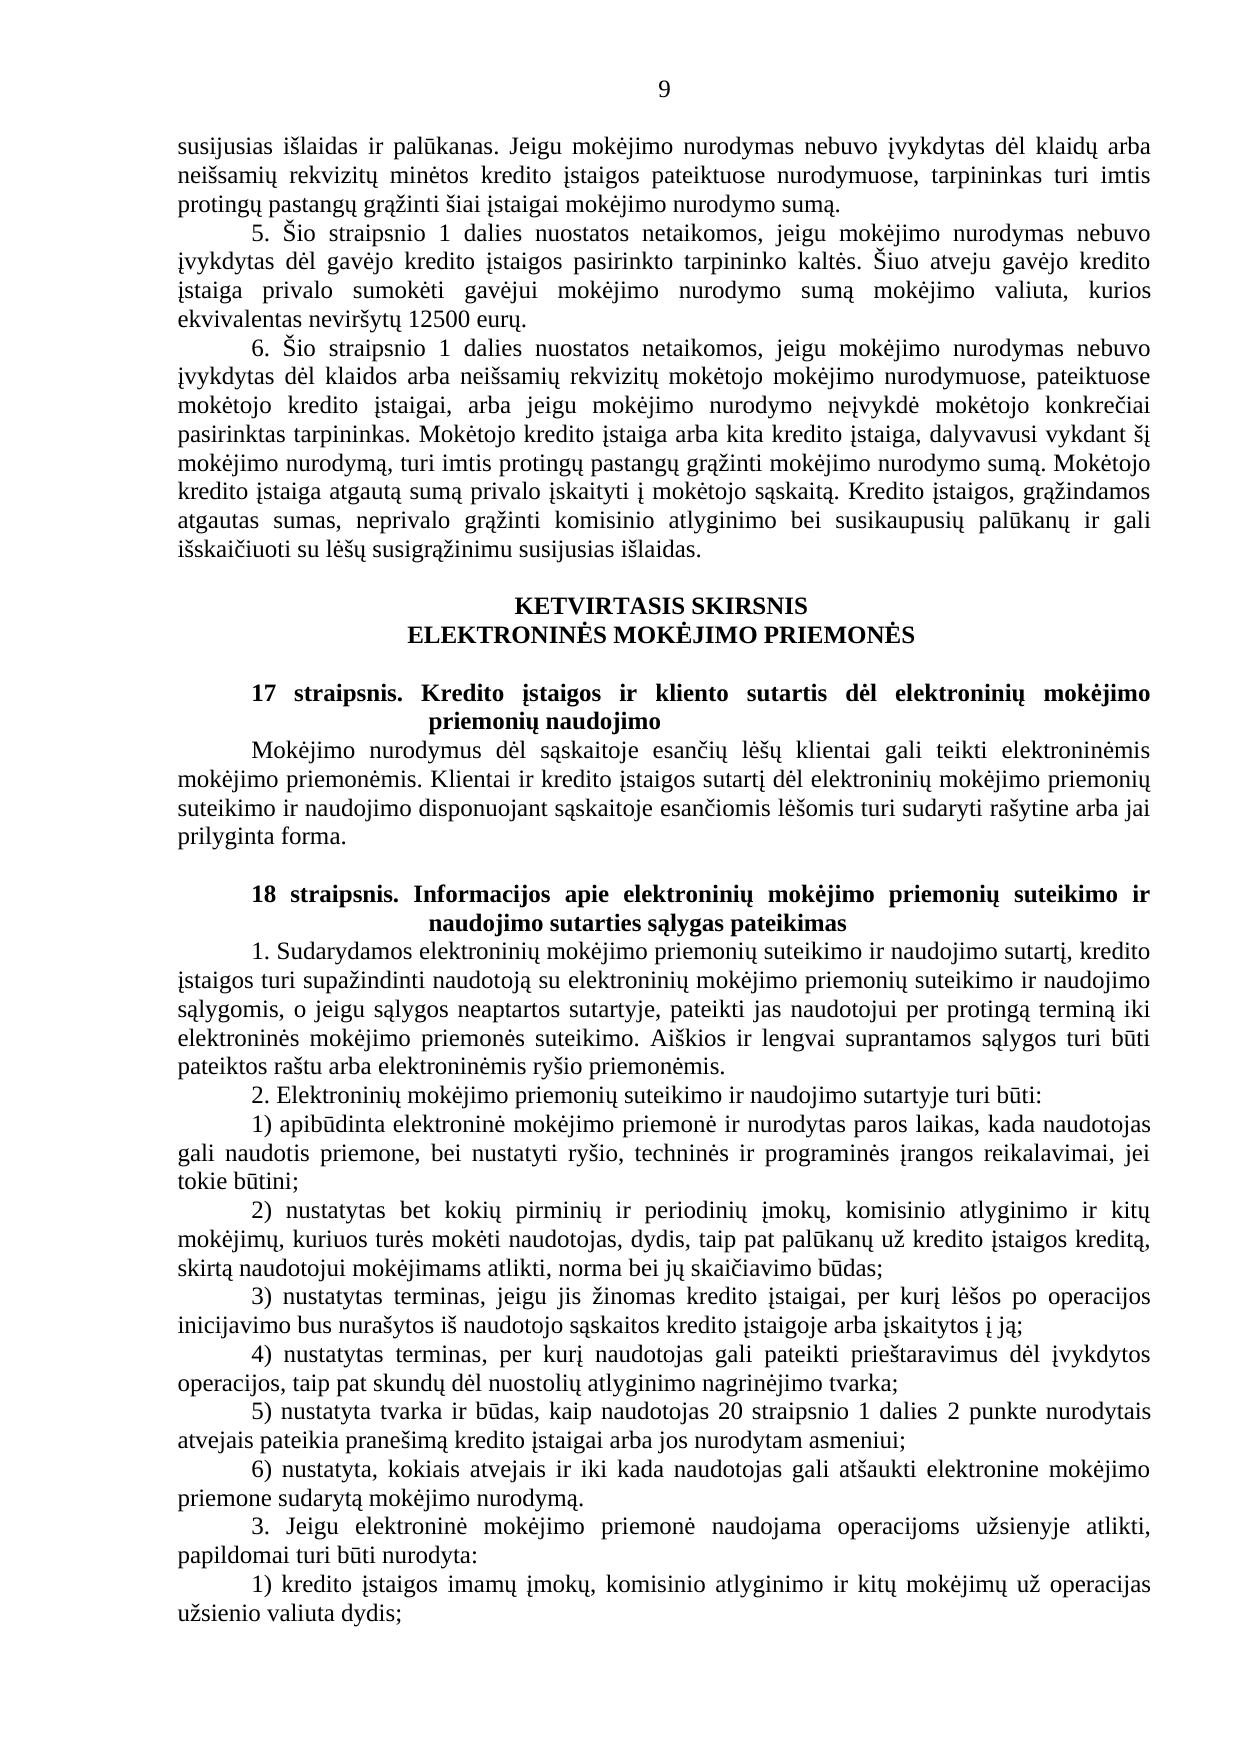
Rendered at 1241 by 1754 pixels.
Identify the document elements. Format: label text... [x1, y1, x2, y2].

text ELEKTRONINĖS MOKĖJIMO PRIEMONĖS [177, 620, 1152, 649]
text 6. Šio straipsnio 1 dalies nuostatos netaikomos, jeigu mokėjimo nurodymas nebuvo įvykdytas dėl klaidos arba neišsamių rekvizitų mokėtojo mokėjimo nurodymuose, pateiktuose mokėtojo kredito įstaigai, arba jeigu mokėjimo nurodymo neįvykdė mokėtojo konkrečiai pasirinktas tarpininkas. Mokėtojo kredito įstaiga arba kita kredito įstaiga, dalyvavusi vykdant šį mokėjimo nurodymą, turi imtis protingų pastangų grąžinti mokėjimo nurodymo sumą. Mokėtojo kredito įstaiga atgautą sumą privalo įskaityti į mokėtojo sąskaitą. Kredito įstaigos, grąžindamos atgautas sumas, neprivalo grąžinti komisinio atlyginimo bei susikaupusių palūkanų ir gali išskaičiuoti su lėšų susigrąžinimu susijusias išlaidas. [177, 333, 1152, 563]
text 5. Šio straipsnio 1 dalies nuostatos netaikomos, jeigu mokėjimo nurodymas nebuvo įvykdytas dėl gavėjo kredito įstaigos pasirinkto tarpininko kaltės. Šiuo atveju gavėjo kredito įstaiga privalo sumokėti gavėjui mokėjimo nurodymo sumą mokėjimo valiuta, kurios ekvivalentas neviršytų 12500 eurų. [177, 218, 1152, 333]
text 3. Jeigu elektroninė mokėjimo priemonė naudojama operacijoms užsienyje atlikti, papildomai turi būti nurodyta: [177, 1511, 1152, 1569]
text 5) nustatyta tvarka ir būdas, kaip naudotojas 20 straipsnio 1 dalies 2 punkte nurodytais atvejais pateikia pranešimą kredito įstaigai arba jos nurodytam asmeniui; [177, 1396, 1152, 1454]
text 1. Sudarydamos elektroninių mokėjimo priemonių suteikimo ir naudojimo sutartį, kredito įstaigos turi supažindinti naudotoją su elektroninių mokėjimo priemonių suteikimo ir naudojimo sąlygomis, o jeigu sąlygos neaptartos sutartyje, pateikti jas naudotojui per protingą terminą iki elektroninės mokėjimo priemonės suteikimo. Aiškios ir lengvai suprantamos sąlygos turi būti pateiktos raštu arba elektroninėmis ryšio priemonėmis. [177, 936, 1152, 1080]
text 1) kredito įstaigos imamų įmokų, komisinio atlyginimo ir kitų mokėjimų už operacijas užsienio valiuta dydis; [177, 1569, 1152, 1626]
text 4) nustatytas terminas, per kurį naudotojas gali pateikti prieštaravimus dėl įvykdytos operacijos, taip pat skundų dėl nuostolių atlyginimo nagrinėjimo tvarka; [177, 1339, 1152, 1396]
text 1) apibūdinta elektroninė mokėjimo priemonė ir nurodytas paros laikas, kada naudotojas gali naudotis priemone, bei nustatyti ryšio, techninės ir programinės įrangos reikalavimai, jei tokie būtini; [177, 1109, 1152, 1195]
text 2. Elektroninių mokėjimo priemonių suteikimo ir naudojimo sutartyje turi būti: [177, 1080, 1152, 1109]
text 17 straipsnis. Kredito įstaigos ir kliento sutartis dėl elektroninių mokėjimo priemonių naudojimo [251, 678, 1152, 735]
text susijusias išlaidas ir palūkanas. Jeigu mokėjimo nurodymas nebuvo įvykdytas dėl klaidų arba neišsamių rekvizitų minėtos kredito įstaigos pateiktuose nurodymuose, tarpininkas turi imtis protingų pastangų grąžinti šiai įstaigai mokėjimo nurodymo sumą. [177, 131, 1152, 218]
text Mokėjimo nurodymus dėl sąskaitoje esančių lėšų klientai gali teikti elektroninėmis mokėjimo priemonėmis. Klientai ir kredito įstaigos sutartį dėl elektroninių mokėjimo priemonių suteikimo ir naudojimo disponuojant sąskaitoje esančiomis lėšomis turi sudaryti rašytine arba jai prilyginta forma. [177, 735, 1152, 850]
text 3) nustatytas terminas, jeigu jis žinomas kredito įstaigai, per kurį lėšos po operacijos inicijavimo bus nurašytos iš naudotojo sąskaitos kredito įstaigoje arba įskaitytos į ją; [177, 1281, 1152, 1339]
text 2) nustatytas bet kokių pirminių ir periodinių įmokų, komisinio atlyginimo ir kitų mokėjimų, kuriuos turės mokėti naudotojas, dydis, taip pat palūkanų už kredito įstaigos kreditą, skirtą naudotojui mokėjimams atlikti, norma bei jų skaičiavimo būdas; [177, 1195, 1152, 1281]
text KETVIRTASIS SKIRSNIS [177, 591, 1152, 620]
text 6) nustatyta, kokiais atvejais ir iki kada naudotojas gali atšaukti elektronine mokėjimo priemone sudarytą mokėjimo nurodymą. [177, 1454, 1152, 1511]
text 18 straipsnis. Informacijos apie elektroninių mokėjimo priemonių suteikimo ir naudojimo sutarties sąlygas pateikimas [251, 879, 1152, 936]
